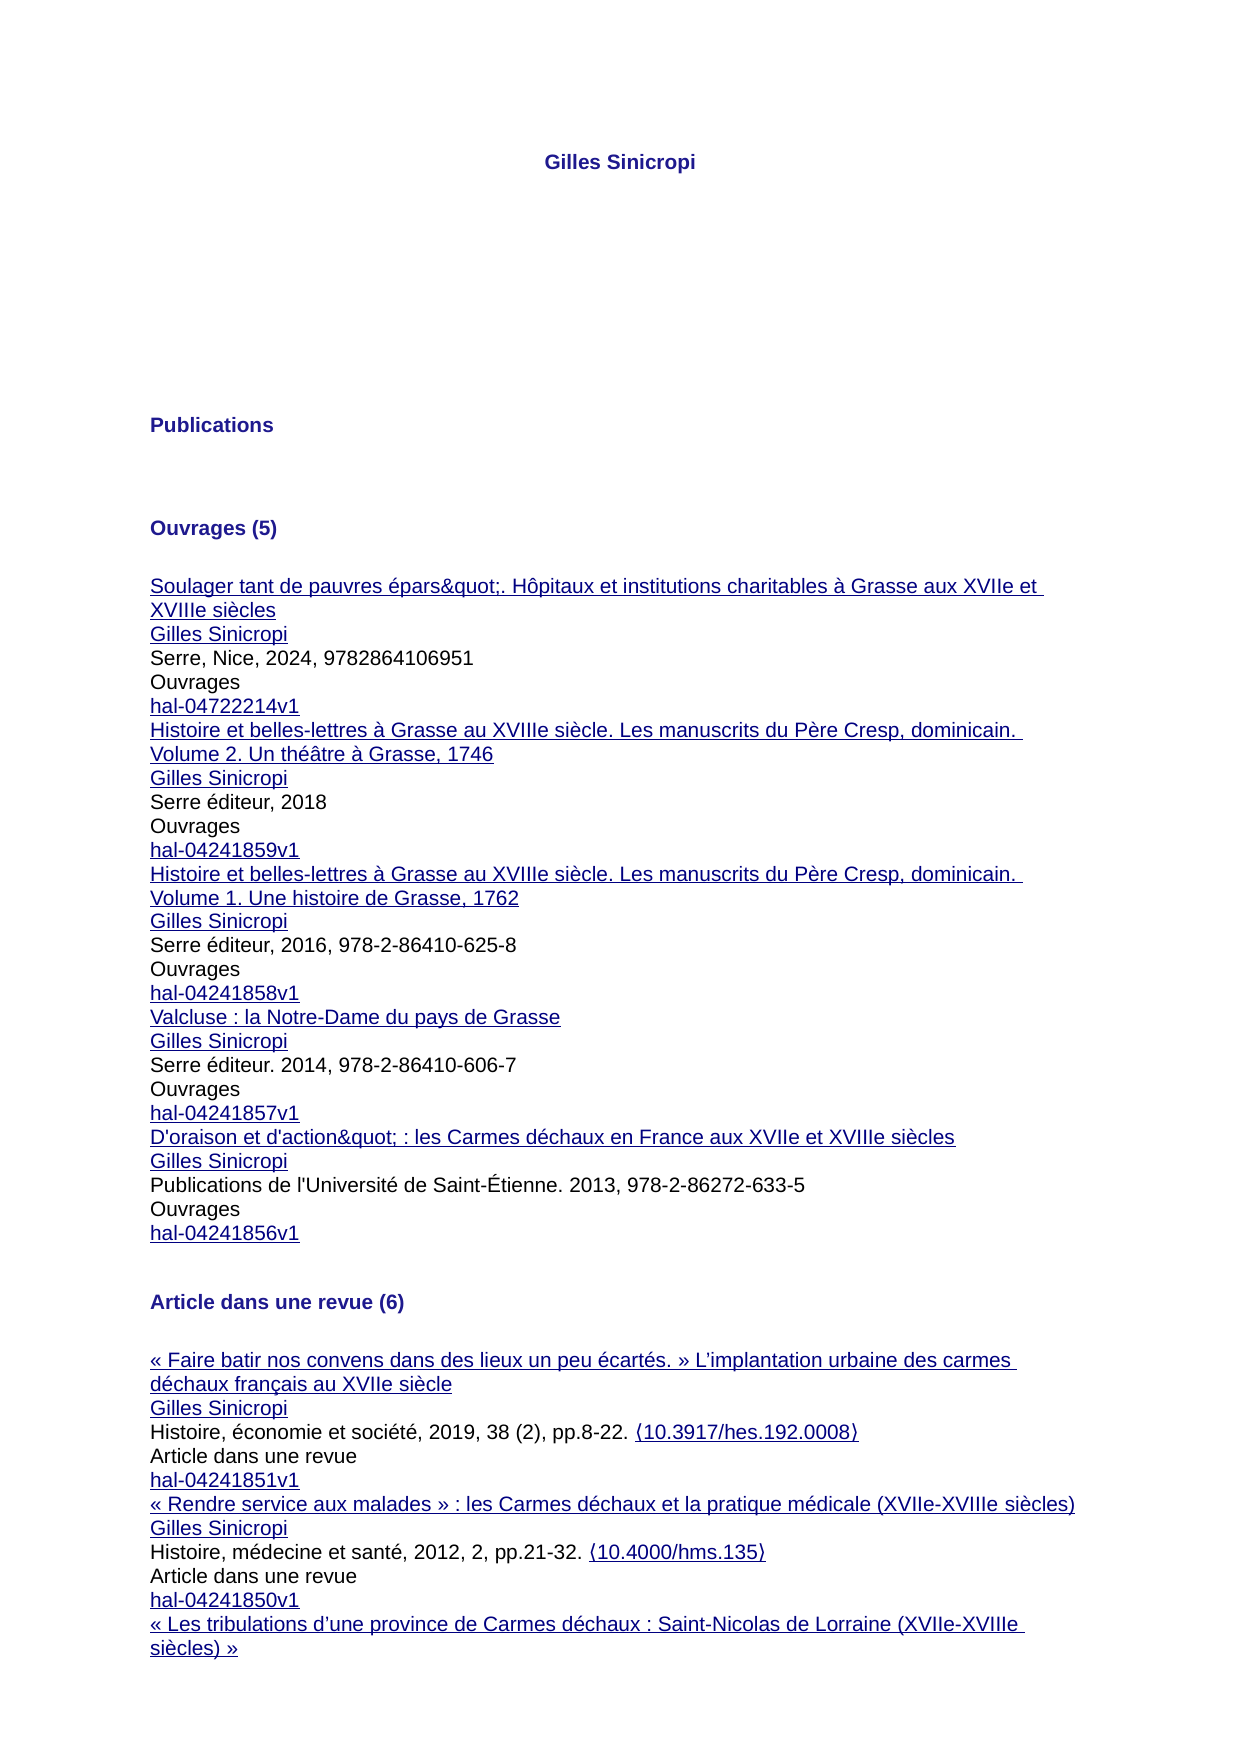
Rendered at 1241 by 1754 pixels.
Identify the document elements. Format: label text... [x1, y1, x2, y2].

table_header Soulager tant de pauvres épars&quot;. Hôpitaux et institutions charitables à Grasse aux XVIIe et XVIIIe siècles Gilles Sinicropi Serre, Nice, 2024, 9782864106951 Ouvrages hal-04722214v1 [150, 574, 1090, 718]
subtitle Ouvrages (5) [150, 516, 1090, 539]
table_header « Faire batir nos convens dans des lieux un peu écartés. » L’implantation urbaine des carmes déchaux français au XVIIe siècle Gilles Sinicropi Histoire, économie et société, 2019, 38 (2), pp.8-22. ⟨10.3917/hes.192.0008⟩ Article dans une revue hal-04241851v1 [150, 1348, 1090, 1492]
table_cell Histoire et belles-lettres à Grasse au XVIIIe siècle. Les manuscrits du Père Cresp, dominicain. Volume 2. Un théâtre à Grasse, 1746 Gilles Sinicropi Serre éditeur, 2018 Ouvrages hal-04241859v1 [150, 718, 1090, 861]
subtitle Publications [150, 412, 1090, 436]
table_cell Histoire et belles-lettres à Grasse au XVIIIe siècle. Les manuscrits du Père Cresp, dominicain. Volume 1. Une histoire de Grasse, 1762 Gilles Sinicropi Serre éditeur, 2016, 978-2-86410-625-8 Ouvrages hal-04241858v1 [150, 861, 1090, 1005]
subtitle Article dans une revue (6) [150, 1289, 1090, 1313]
table_cell « Les tribulations d’une province de Carmes déchaux : Saint-Nicolas de Lorraine (XVIIe-XVIIIe siècles) » [150, 1611, 1090, 1659]
table_cell D'oraison et d'action&quot; : les Carmes déchaux en France aux XVIIe et XVIIIe siècles Gilles Sinicropi Publications de l'Université de Saint-Étienne. 2013, 978-2-86272-633-5 Ouvrages hal-04241856v1 [150, 1125, 1090, 1245]
subtitle Gilles Sinicropi [150, 150, 1090, 174]
table_cell « Rendre service aux malades » : les Carmes déchaux et la pratique médicale (XVIIe-XVIIIe siècles) Gilles Sinicropi Histoire, médecine et santé, 2012, 2, pp.21-32. ⟨10.4000/hms.135⟩ Article dans une revue hal-04241850v1 [150, 1492, 1090, 1611]
table_cell Valcluse : la Notre-Dame du pays de Grasse Gilles Sinicropi Serre éditeur. 2014, 978-2-86410-606-7 Ouvrages hal-04241857v1 [150, 1005, 1090, 1125]
